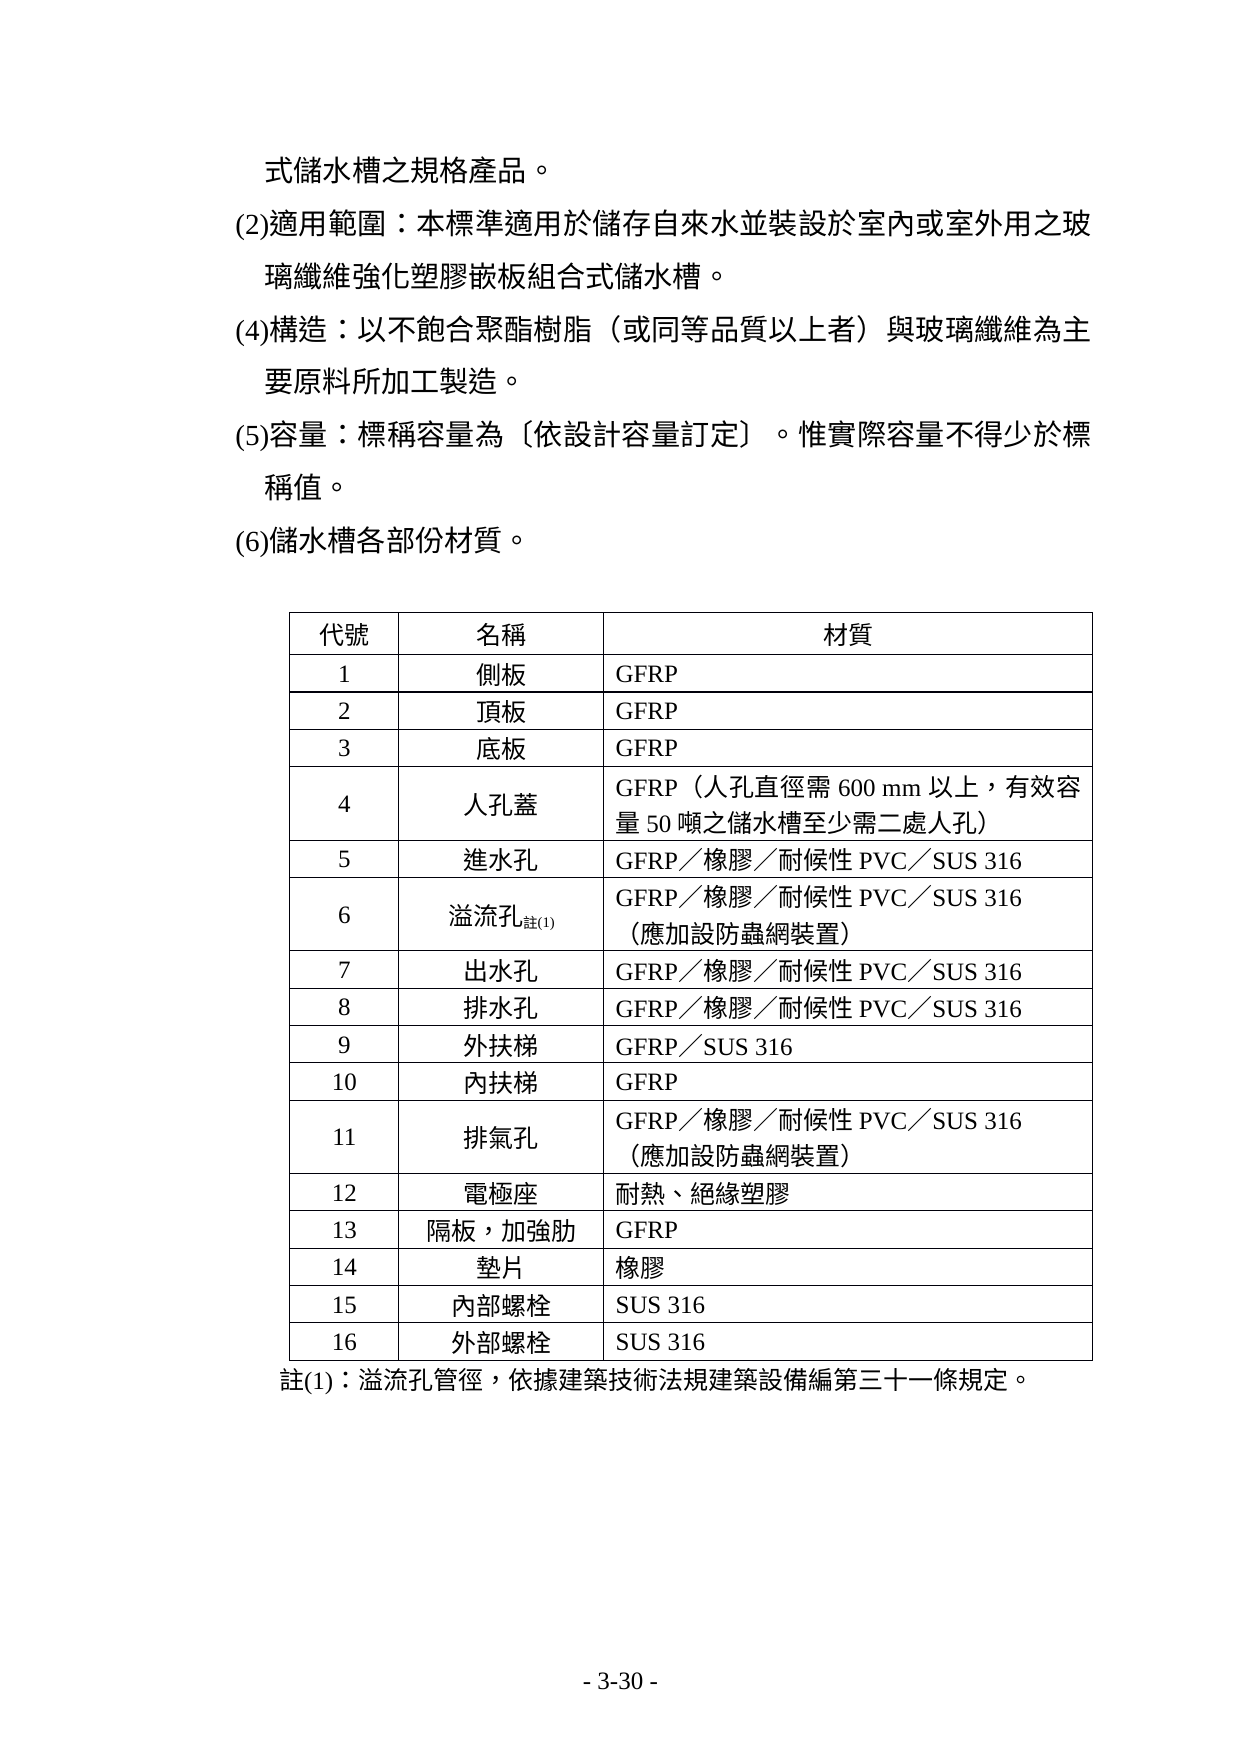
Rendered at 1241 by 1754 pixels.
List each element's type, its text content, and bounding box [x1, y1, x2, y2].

table_cell 2 [290, 693, 398, 729]
table_cell GFRP／橡膠／耐候性 PVC／SUS 316 [604, 951, 1092, 988]
table_cell 11 [290, 1101, 398, 1173]
table_cell 12 [290, 1174, 398, 1210]
table_cell 排水孔 [399, 989, 603, 1025]
table_cell GFRP [604, 655, 1092, 691]
table_cell 頂板 [399, 693, 603, 729]
table_cell 內部螺栓 [399, 1286, 603, 1322]
table_cell GFRP／橡膠／耐候性 PVC／SUS 316 [604, 841, 1092, 877]
text (4)構造：以不飽合聚酯樹脂（或同等品質以上者）與玻璃纖維為主要原料所加工製造。 [235, 306, 1092, 401]
table_cell GFRP [604, 1211, 1092, 1248]
table_header 代號 [290, 613, 398, 654]
table_cell 出水孔 [399, 951, 603, 988]
table_cell 橡膠 [604, 1249, 1092, 1285]
table_cell 隔板，加強肋 [399, 1211, 603, 1248]
table_cell 底板 [399, 730, 603, 766]
table_cell SUS 316 [604, 1286, 1092, 1322]
table_header 材質 [604, 613, 1092, 654]
table_cell 耐熱、絕緣塑膠 [604, 1174, 1092, 1210]
table_cell GFRP [604, 1063, 1092, 1099]
table_cell 溢流孔註(1) [399, 878, 603, 950]
table_cell 外扶梯 [399, 1026, 603, 1062]
table_cell 墊片 [399, 1249, 603, 1285]
text 註(1)：溢流孔管徑，依據建築技術法規建築設備編第三十一條規定。 [279, 1361, 1092, 1397]
table_cell GFRP／橡膠／耐候性 PVC／SUS 316 （應加設防蟲網裝置） [604, 878, 1092, 950]
table_cell GFRP／橡膠／耐候性 PVC／SUS 316 （應加設防蟲網裝置） [604, 1101, 1092, 1173]
table_cell GFRP [604, 730, 1092, 766]
table_cell 13 [290, 1211, 398, 1248]
table_cell 10 [290, 1063, 398, 1099]
text (5)容量：標稱容量為〔依設計容量訂定〕。惟實際容量不得少於標稱值。 [235, 412, 1092, 507]
table_cell 8 [290, 989, 398, 1025]
table_cell 內扶梯 [399, 1063, 603, 1099]
table_cell 側板 [399, 655, 603, 691]
table_cell 排氣孔 [399, 1101, 603, 1173]
table_cell 電極座 [399, 1174, 603, 1210]
table_cell 14 [290, 1249, 398, 1285]
table_cell 6 [290, 878, 398, 950]
text 式儲水槽之規格產品。 [235, 148, 1092, 190]
table_cell GFRP／橡膠／耐候性 PVC／SUS 316 [604, 989, 1092, 1025]
text (2)適用範圍：本標準適用於儲存自來水並裝設於室內或室外用之玻璃纖維強化塑膠嵌板組合式儲水槽。 [235, 201, 1092, 296]
table_cell GFRP [604, 693, 1092, 729]
table_cell 7 [290, 951, 398, 988]
table_header 名稱 [399, 613, 603, 654]
text (6)儲水槽各部份材質。 [235, 517, 1092, 560]
table_cell 人孔蓋 [399, 767, 603, 839]
table_cell 進水孔 [399, 841, 603, 877]
table_cell 4 [290, 767, 398, 839]
table_cell 16 [290, 1323, 398, 1359]
table_cell 9 [290, 1026, 398, 1062]
table_cell GFRP（人孔直徑需 600 mm 以上，有效容量 50 噸之儲水槽至少需二處人孔） [604, 767, 1092, 839]
table_cell 外部螺栓 [399, 1323, 603, 1359]
table_cell 1 [290, 655, 398, 691]
table_cell SUS 316 [604, 1323, 1092, 1359]
table_cell GFRP／SUS 316 [604, 1026, 1092, 1062]
table_cell 5 [290, 841, 398, 877]
table_cell 15 [290, 1286, 398, 1322]
table_cell 3 [290, 730, 398, 766]
